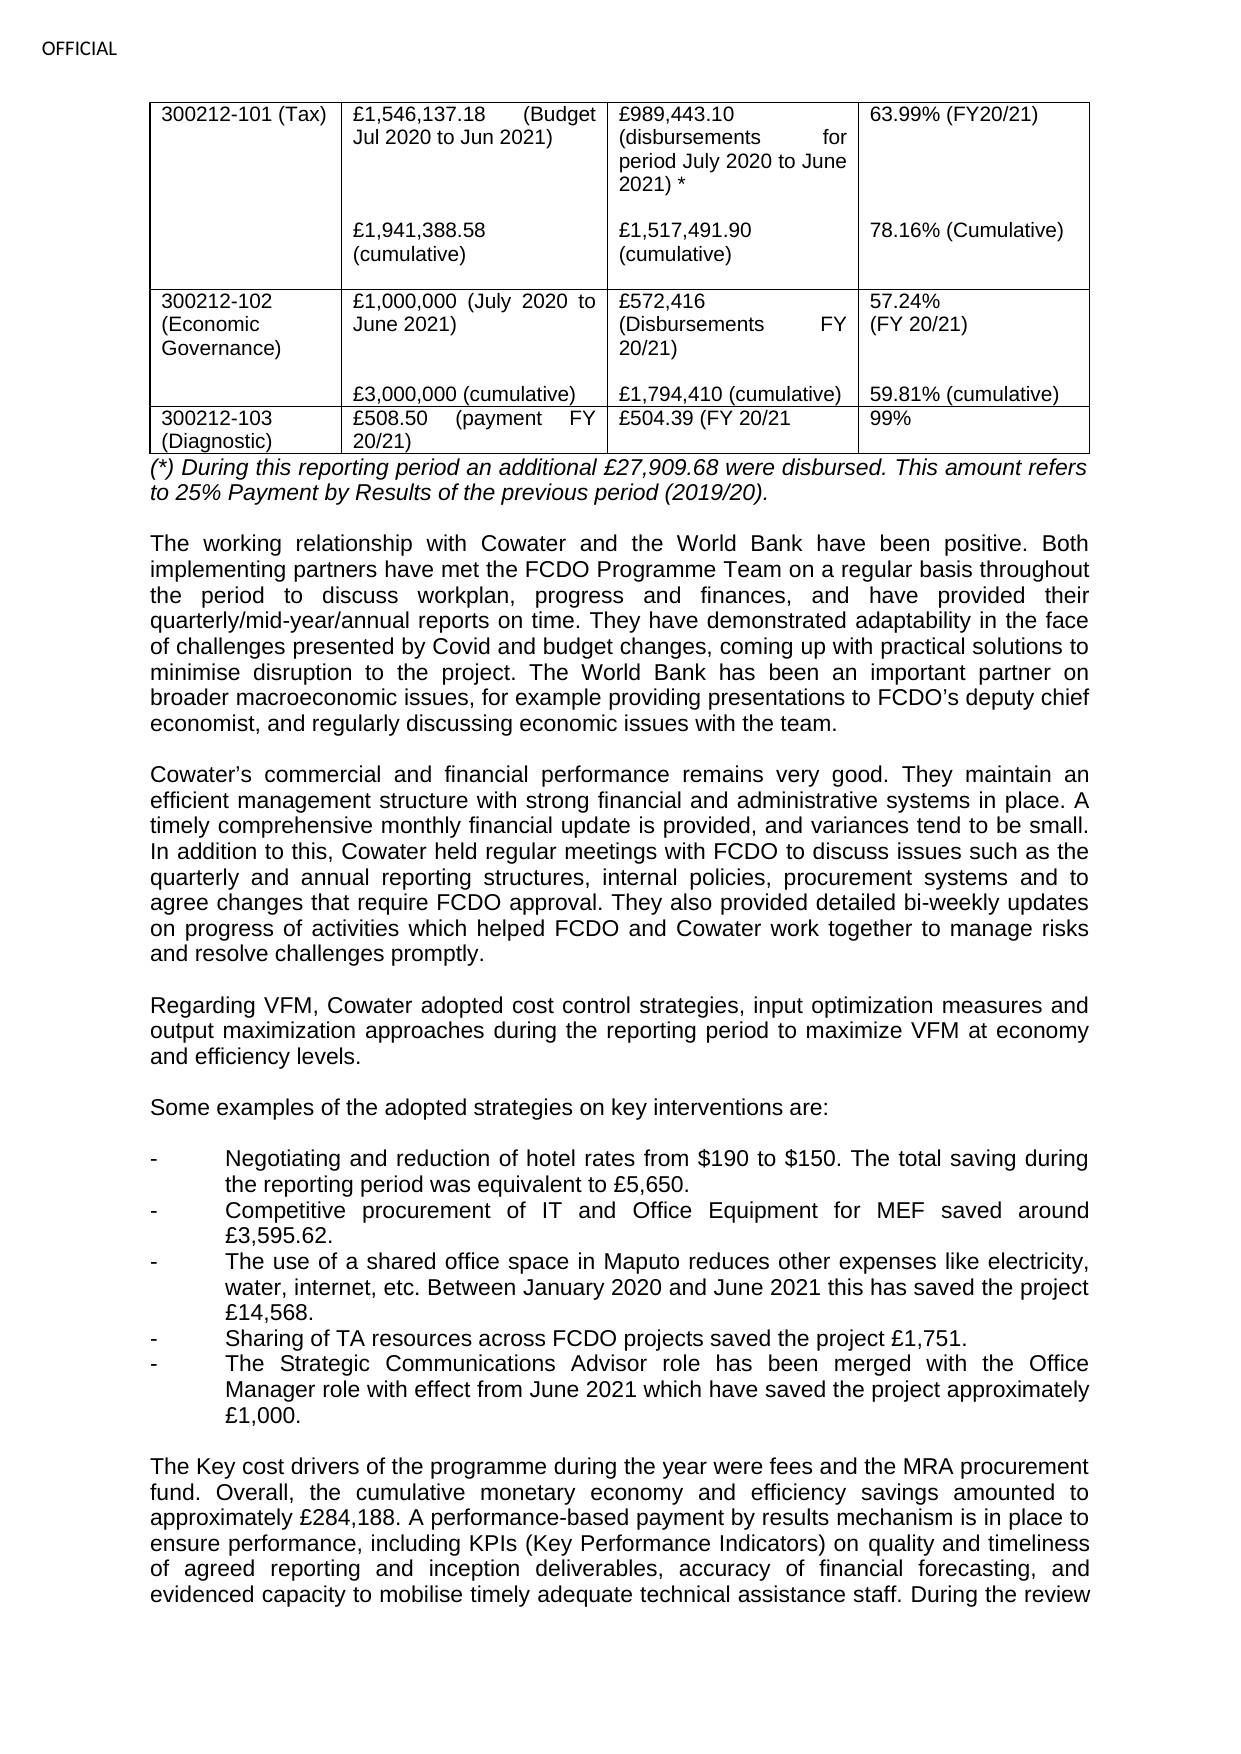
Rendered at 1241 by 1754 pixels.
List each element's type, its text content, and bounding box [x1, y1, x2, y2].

table_cell 63.99% (FY20/21) 78.16% (Cumulative) [859, 103, 1089, 288]
table_cell £1,546,137.18 (Budget Jul 2020 to Jun 2021) £1,941,388.58 (cumulative) [342, 103, 607, 288]
text - The Strategic Communications Advisor role has been merged with the Office Manager role with effect from June 2021 which have saved the project approximately £1,000. [150, 1351, 1090, 1428]
table_cell 300212-102 (Economic Governance) [151, 290, 341, 406]
table_cell £508.50 (payment FY 20/21) [342, 407, 607, 453]
text The working relationship with Cowater and the World Bank have been positive. Both implementing partners have met the FCDO Programme Team on a regular basis throughout the period to discuss workplan, progress and finances, and have provided their quarterly/mid-year/annual reports on time. They have demonstrated adaptability in the face of challenges presented by Covid and budget changes, coming up with practical solutions to minimise disruption to the project. The World Bank has been an important partner on broader macroeconomic issues, for example providing presentations to FCDO’s deputy chief economist, and regularly discussing economic issues with the team. [150, 531, 1090, 736]
table_cell £504.39 (FY 20/21 [608, 407, 858, 453]
text - Negotiating and reduction of hotel rates from $190 to $150. The total saving during the reporting period was equivalent to £5,650. [150, 1146, 1090, 1197]
table_cell £572,416 (Disbursements FY 20/21) £1,794,410 (cumulative) [608, 290, 858, 406]
text (*) During this reporting period an additional £27,909.68 were disbursed. This amount refers to 25% Payment by Results of the previous period (2019/20). [150, 454, 1090, 506]
text The Key cost drivers of the programme during the year were fees and the MRA procurement fund. Overall, the cumulative monetary economy and efficiency savings amounted to approximately £284,188. A performance-based payment by results mechanism is in place to ensure performance, including KPIs (Key Performance Indicators) on quality and timeliness of agreed reporting and inception deliverables, accuracy of financial forecasting, and evidenced capacity to mobilise timely adequate technical assistance staff. During the review [150, 1454, 1090, 1607]
text - The use of a shared office space in Maputo reduces other expenses like electricity, water, internet, etc. Between January 2020 and June 2021 this has saved the project £14,568. [150, 1249, 1090, 1326]
table_cell £989,443.10 (disbursements for period July 2020 to June 2021) * £1,517,491.90 (cumulative) [608, 103, 858, 288]
text Regarding VFM, Cowater adopted cost control strategies, input optimization measures and output maximization approaches during the reporting period to maximize VFM at economy and efficiency levels. [150, 992, 1090, 1069]
table_cell 300212-103 (Diagnostic) [151, 407, 341, 453]
table_cell 300212-101 (Tax) [151, 103, 341, 288]
text Some examples of the adopted strategies on key interventions are: [150, 1095, 1090, 1121]
table_cell £1,000,000 (July 2020 to June 2021) £3,000,000 (cumulative) [342, 290, 607, 406]
text - Sharing of TA resources across FCDO projects saved the project £1,751. [150, 1326, 1090, 1351]
text - Competitive procurement of IT and Office Equipment for MEF saved around £3,595.62. [150, 1197, 1090, 1249]
table_cell 57.24% (FY 20/21) 59.81% (cumulative) [859, 290, 1089, 406]
text Cowater’s commercial and financial performance remains very good. They maintain an efficient management structure with strong financial and administrative systems in place. A timely comprehensive monthly financial update is provided, and variances tend to be small. In addition to this, Cowater held regular meetings with FCDO to discuss issues such as the quarterly and annual reporting structures, internal policies, procurement systems and to agree changes that require FCDO approval. They also provided detailed bi-weekly updates on progress of activities which helped FCDO and Cowater work together to manage risks and resolve challenges promptly. [150, 762, 1090, 967]
table_cell 99% [859, 407, 1089, 453]
